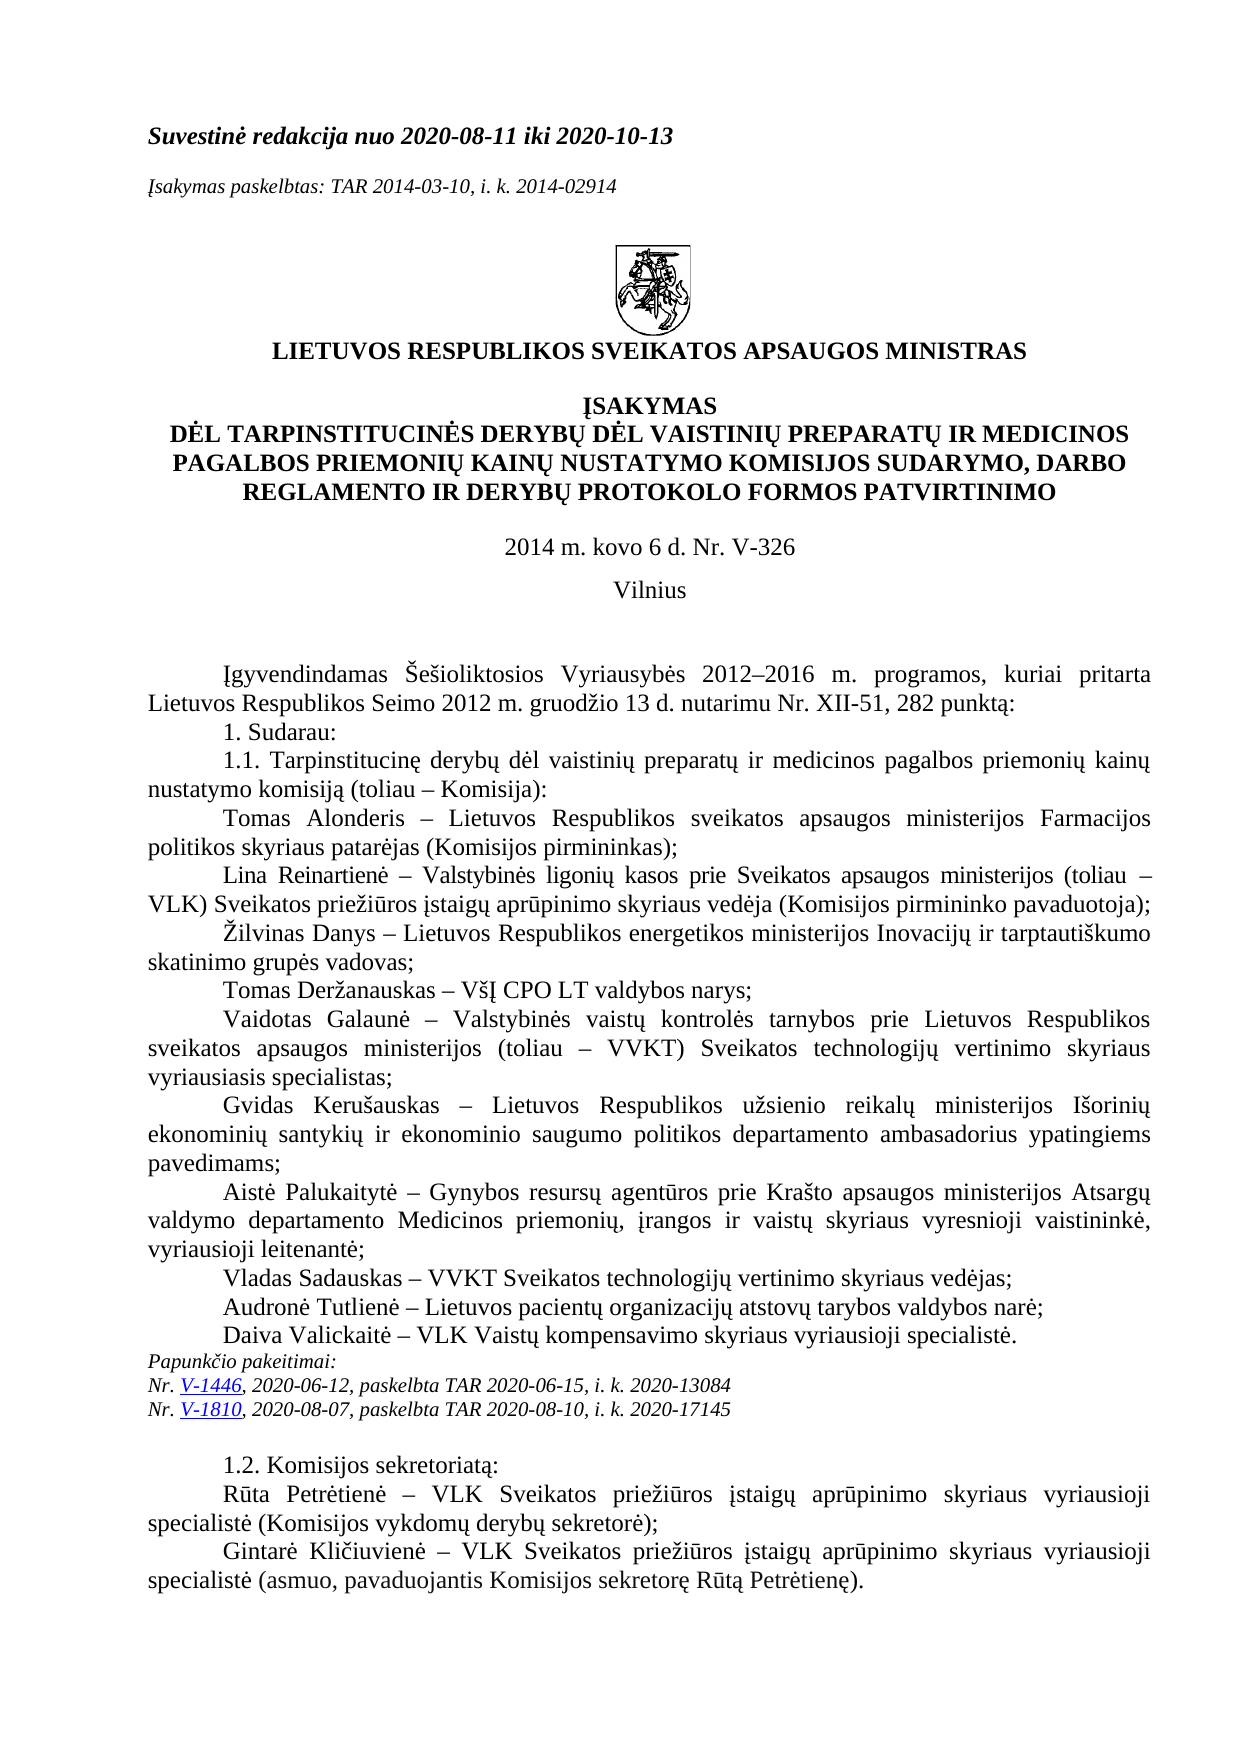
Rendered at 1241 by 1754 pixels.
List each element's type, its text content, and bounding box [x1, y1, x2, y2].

text Lina Reinartienė – Valstybinės ligonių kasos prie Sveikatos apsaugos ministerijos (toliau – VLK) Sveikatos priežiūros įstaigų aprūpinimo skyriaus vedėja (Komisijos pirmininko pavaduotoja); [148, 861, 1152, 918]
text Nr. V-1446, 2020-06-12, paskelbta TAR 2020-06-15, i. k. 2020-13084 [148, 1373, 1152, 1397]
text LIETUVOS RESPUBLIKOS SVEIKATOS APSAUGOS MINISTRAS [148, 336, 1152, 364]
text DĖL TARPINSTITUCINĖS DERYBŲ DĖL VAISTINIŲ PREPARATŲ IR MEDICINOS PAGALBOS PRIEMONIŲ KAINŲ NUSTATYMO KOMISIJOS SUDARYMO, DARBO REGLAMENTO IR DERYBŲ PROTOKOLO FORMOS PATVIRTINIMO [148, 419, 1152, 506]
text Audronė Tutlienė – Lietuvos pacientų organizacijų atstovų tarybos valdybos narė; [148, 1292, 1152, 1321]
text Žilvinas Danys – Lietuvos Respublikos energetikos ministerijos Inovacijų ir tarptautiškumo skatinimo grupės vadovas; [148, 918, 1152, 976]
text 2014 m. kovo 6 d. Nr. V-326 [148, 532, 1152, 561]
text Rūta Petrėtienė – VLK Sveikatos priežiūros įstaigų aprūpinimo skyriaus vyriausioji specialistė (Komisijos vykdomų derybų sekretorė); [148, 1479, 1152, 1536]
text Įgyvendindamas Šešioliktosios Vyriausybės 2012–2016 m. programos, kuriai pritarta Lietuvos Respublikos Seimo 2012 m. gruodžio 13 d. nutarimu Nr. XII-51, 282 punktą: [148, 659, 1152, 717]
text Vilnius [148, 575, 1152, 604]
text Nr. V-1810, 2020-08-07, paskelbta TAR 2020-08-10, i. k. 2020-17145 [148, 1397, 1152, 1421]
text Papunkčio pakeitimai: [148, 1349, 1152, 1373]
text Daiva Valickaitė – VLK Vaistų kompensavimo skyriaus vyriausioji specialistė. [148, 1321, 1152, 1349]
text Gvidas Kerušauskas – Lietuvos Respublikos užsienio reikalų ministerijos Išorinių ekonominių santykių ir ekonominio saugumo politikos departamento ambasadorius ypatingiems pavedimams; [148, 1091, 1152, 1177]
text 1.1. Tarpinstitucinę derybų dėl vaistinių preparatų ir medicinos pagalbos priemonių kainų nustatymo komisiją (toliau – Komisija): [148, 746, 1152, 803]
text Suvestinė redakcija nuo 2020-08-11 iki 2020-10-13 [148, 121, 1152, 150]
text Vaidotas Galaunė – Valstybinės vaistų kontrolės tarnybos prie Lietuvos Respublikos sveikatos apsaugos ministerijos (toliau – VVKT) Sveikatos technologijų vertinimo skyriaus vyriausiasis specialistas; [148, 1004, 1152, 1091]
text Tomas Deržanauskas – VšĮ CPO LT valdybos narys; [148, 976, 1152, 1004]
text 1.2. Komisijos sekretoriatą: [148, 1450, 1152, 1479]
text Aistė Palukaitytė – Gynybos resursų agentūros prie Krašto apsaugos ministerijos Atsargų valdymo departamento Medicinos priemonių, įrangos ir vaistų skyriaus vyresnioji vaistininkė, vyriausioji leitenantė; [148, 1177, 1152, 1263]
text Tomas Alonderis – Lietuvos Respublikos sveikatos apsaugos ministerijos Farmacijos politikos skyriaus patarėjas (Komisijos pirmininkas); [148, 803, 1152, 861]
text 1. Sudarau: [148, 717, 1152, 746]
text Įsakymas paskelbtas: TAR 2014-03-10, i. k. 2014-02914 [148, 174, 1152, 198]
text Gintarė Kličiuvienė – VLK Sveikatos priežiūros įstaigų aprūpinimo skyriaus vyriausioji specialistė (asmuo, pavaduojantis Komisijos sekretorę Rūtą Petrėtienę). [148, 1536, 1152, 1594]
text ĮSAKYMAS [148, 391, 1152, 419]
text Vladas Sadauskas – VVKT Sveikatos technologijų vertinimo skyriaus vedėjas; [148, 1263, 1152, 1292]
